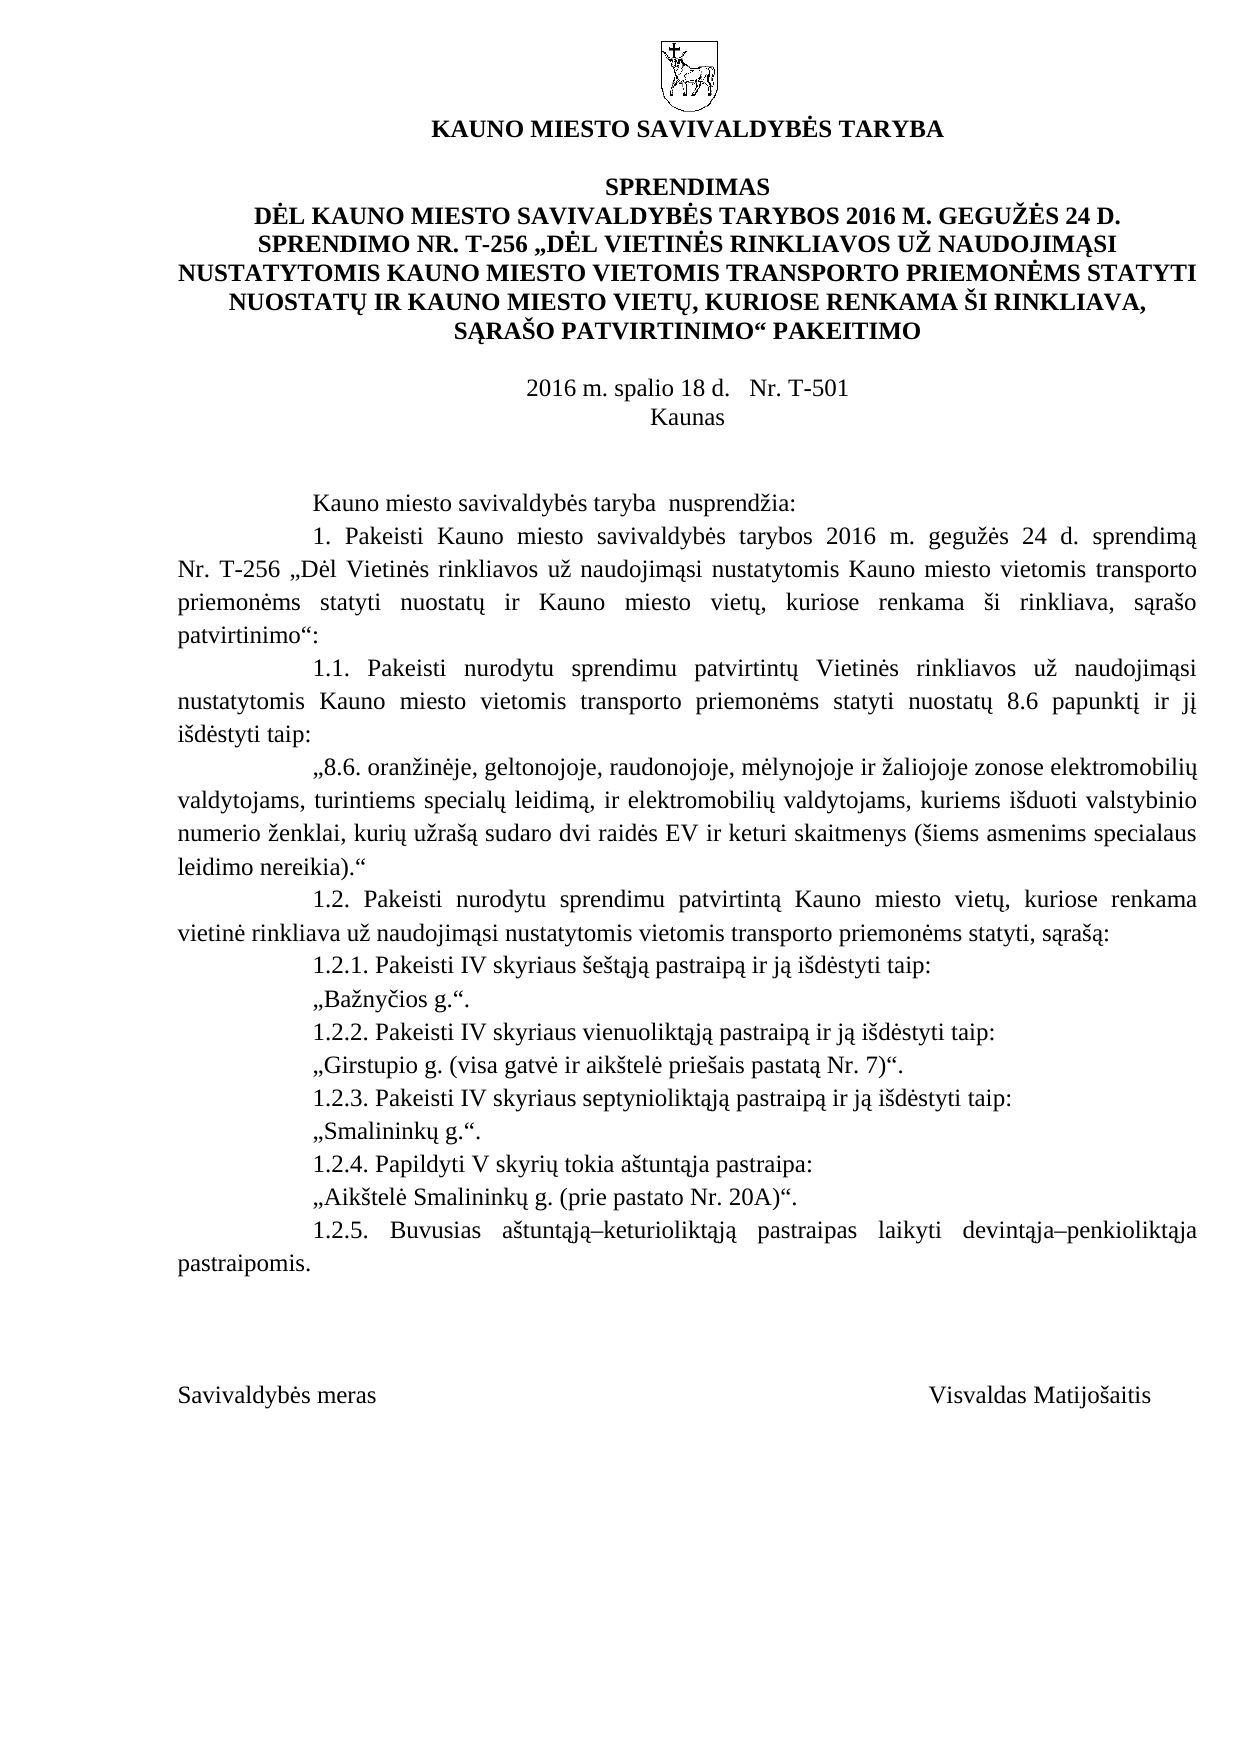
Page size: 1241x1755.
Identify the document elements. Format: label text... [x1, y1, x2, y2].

text Kaunas [177, 402, 1198, 431]
text KAUNO MIESTO SAVIVALDYBĖS TARYBA [177, 114, 1198, 143]
text 2016 m. spalio 18 d. Nr. T-501 [177, 373, 1198, 402]
text 1.2. Pakeisti nurodytu sprendimu patvirtintą Kauno miesto vietų, kuriose renkama vietinė rinkliava už naudojimąsi nustatytomis vietomis transporto priemonėms statyti, sąrašą: [177, 884, 1198, 946]
text „8.6. oranžinėje, geltonojoje, raudonojoje, mėlynojoje ir žaliojoje zonose elektromobilių valdytojams, turintiems specialų leidimą, ir elektromobilių valdytojams, kuriems išduoti valstybinio numerio ženklai, kurių užrašą sudaro dvi raidės EV ir keturi skaitmenys (šiems asmenims specialaus leidimo nereikia).“ [177, 752, 1198, 880]
text „Bažnyčios g.“. [177, 984, 1198, 1012]
text „Girstupio g. (visa gatvė ir aikštelė priešais pastatą Nr. 7)“. [177, 1050, 1198, 1078]
text 1. Pakeisti Kauno miesto savivaldybės tarybos 2016 m. gegužės 24 d. sprendimą Nr. T-256 „Dėl Vietinės rinkliavos už naudojimąsi nustatytomis Kauno miesto vietomis transporto priemonėms statyti nuostatų ir Kauno miesto vietų, kuriose renkama ši rinkliava, sąrašo patvirtinimo“: [177, 521, 1198, 649]
text „Aikštelė Smalininkų g. (prie pastato Nr. 20A)“. [177, 1182, 1198, 1211]
text 1.2.5. Buvusias aštuntąją–keturioliktąją pastraipas laikyti devintąja–penkioliktąja pastraipomis. [177, 1215, 1198, 1277]
text DĖL KAUNO MIESTO SAVIVALDYBĖS TARYBOS 2016 M. GEGUŽĖS 24 D. SPRENDIMO NR. T-256 „DĖL VIETINĖS RINKLIAVOS UŽ NAUDOJIMĄSI NUSTATYTOMIS KAUNO MIESTO VIETOMIS TRANSPORTO PRIEMONĖMS STATYTI NUOSTATŲ IR KAUNO MIESTO VIETŲ, KURIOSE RENKAMA ŠI RINKLIAVA, SĄRAŠO PATVIRTINIMO“ PAKEITIMO [177, 201, 1198, 344]
text Kauno miesto savivaldybės taryba nusprendžia: [177, 488, 1198, 517]
text 1.2.2. Pakeisti IV skyriaus vienuoliktąją pastraipą ir ją išdėstyti taip: [177, 1017, 1198, 1045]
text 1.2.4. Papildyti V skyrių tokia aštuntąja pastraipa: [177, 1149, 1198, 1177]
text 1.2.3. Pakeisti IV skyriaus septynioliktąją pastraipą ir ją išdėstyti taip: [177, 1083, 1198, 1111]
text „Smalininkų g.“. [177, 1116, 1198, 1144]
text 1.2.1. Pakeisti IV skyriaus šeštąją pastraipą ir ją išdėstyti taip: [177, 951, 1198, 979]
text 1.1. Pakeisti nurodytu sprendimu patvirtintų Vietinės rinkliavos už naudojimąsi nustatytomis Kauno miesto vietomis transporto priemonėms statyti nuostatų 8.6 papunktį ir jį išdėstyti taip: [177, 653, 1198, 748]
text Savivaldybės meras Visvaldas Matijošaitis [177, 1380, 1198, 1409]
text SPRENDIMAS [177, 172, 1198, 201]
